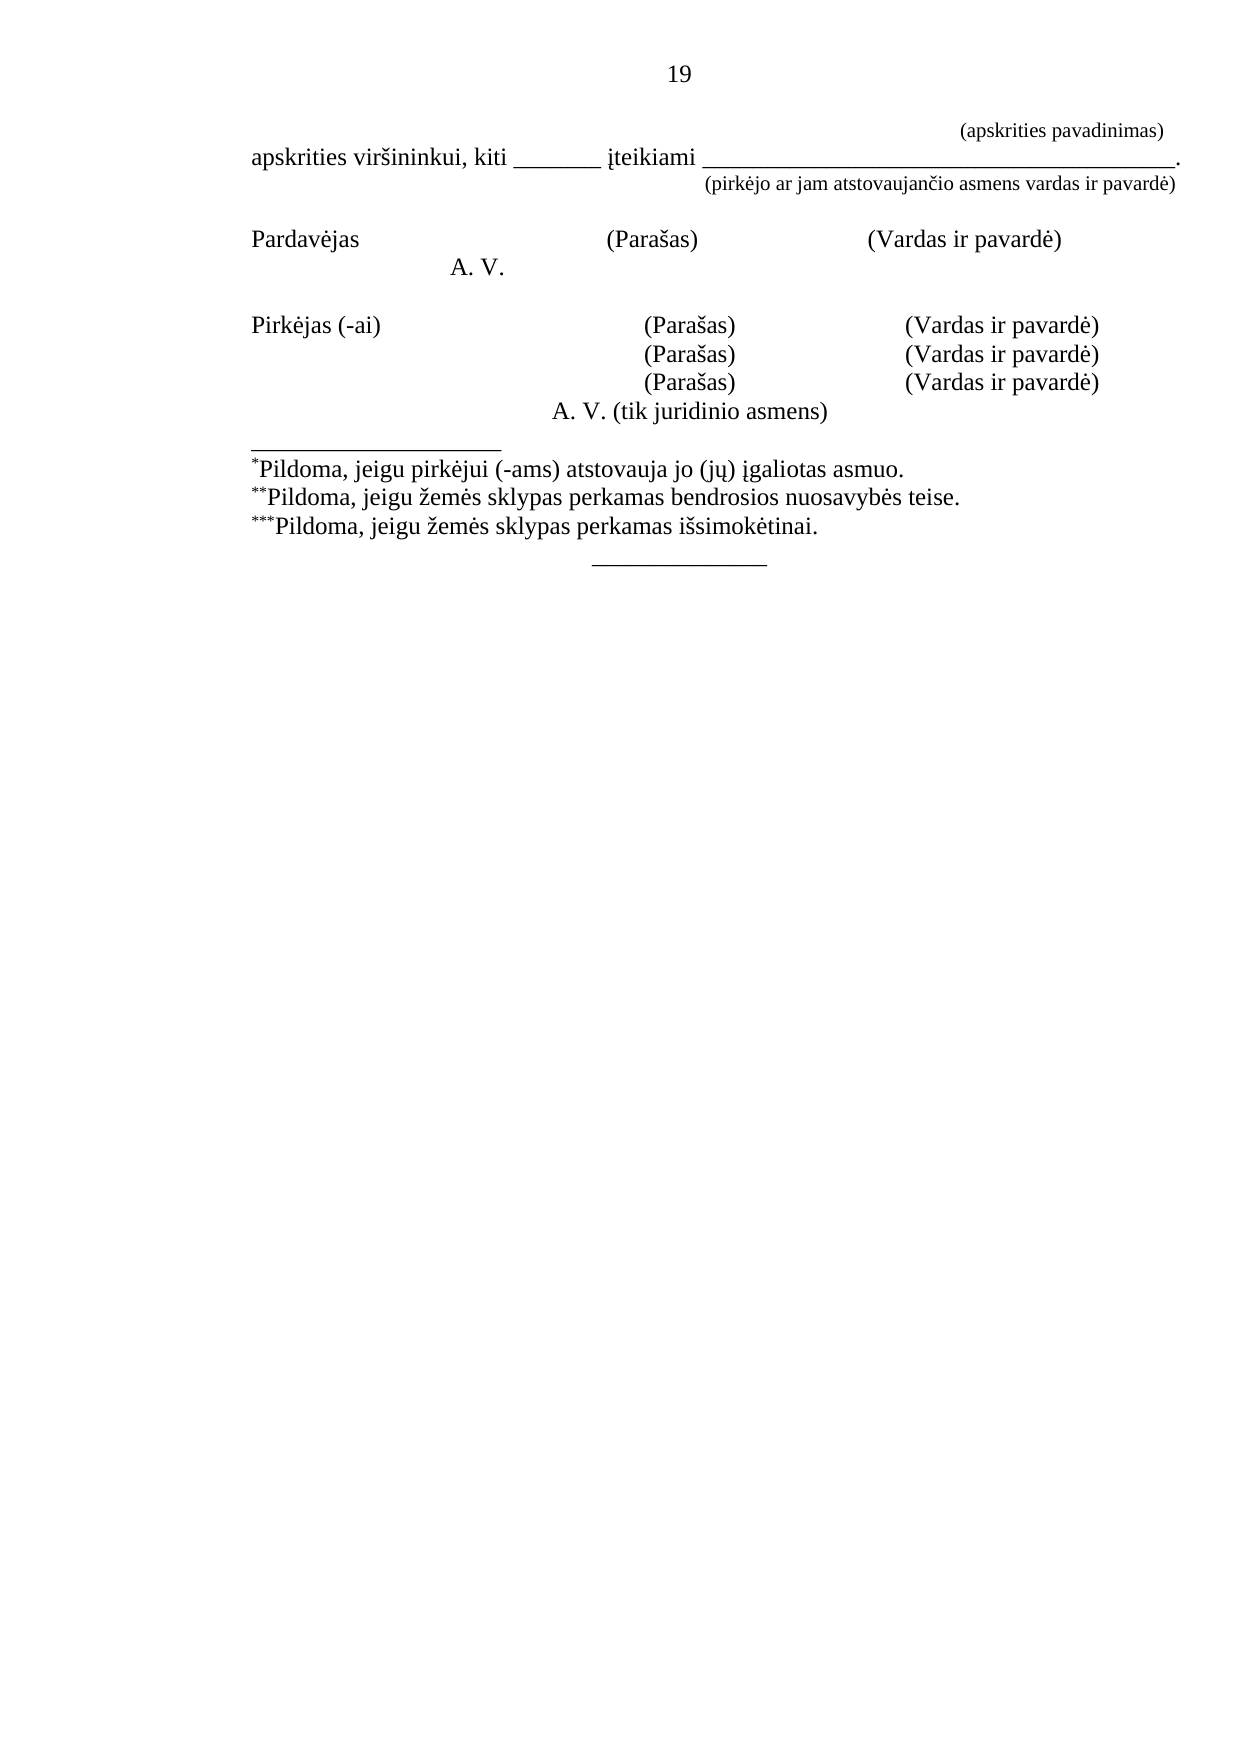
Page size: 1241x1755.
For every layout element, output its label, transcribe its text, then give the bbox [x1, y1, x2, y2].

text ____________________ [177, 425, 1181, 454]
text **Pildoma, jeigu žemės sklypas perkamas bendrosios nuosavybės teise. [177, 482, 1181, 511]
text A. V. (tik juridinio asmens) [252, 396, 1181, 425]
text ***Pildoma, jeigu žemės sklypas perkamas išsimokėtinai. [177, 511, 1181, 540]
text A. V. [252, 252, 1181, 281]
text (Parašas) (Vardas ir pavardė) [177, 339, 1181, 367]
text (apskrities pavadinimas) [177, 118, 1181, 142]
text ______________ [177, 540, 1181, 569]
text (Parašas) (Vardas ir pavardė) [177, 367, 1181, 396]
text apskrities viršininkui, kiti _______ įteikiami . [177, 142, 1181, 171]
text Pirkėjas (-ai) (Parašas) (Vardas ir pavardė) [177, 310, 1181, 339]
text (pirkėjo ar jam atstovaujančio asmens vardas ir pavardė) [177, 171, 1181, 195]
text Pardavėjas (Parašas) (Vardas ir pavardė) [177, 224, 1181, 252]
text *Pildoma, jeigu pirkėjui (-ams) atstovauja jo (jų) įgaliotas asmuo. [177, 454, 1181, 482]
